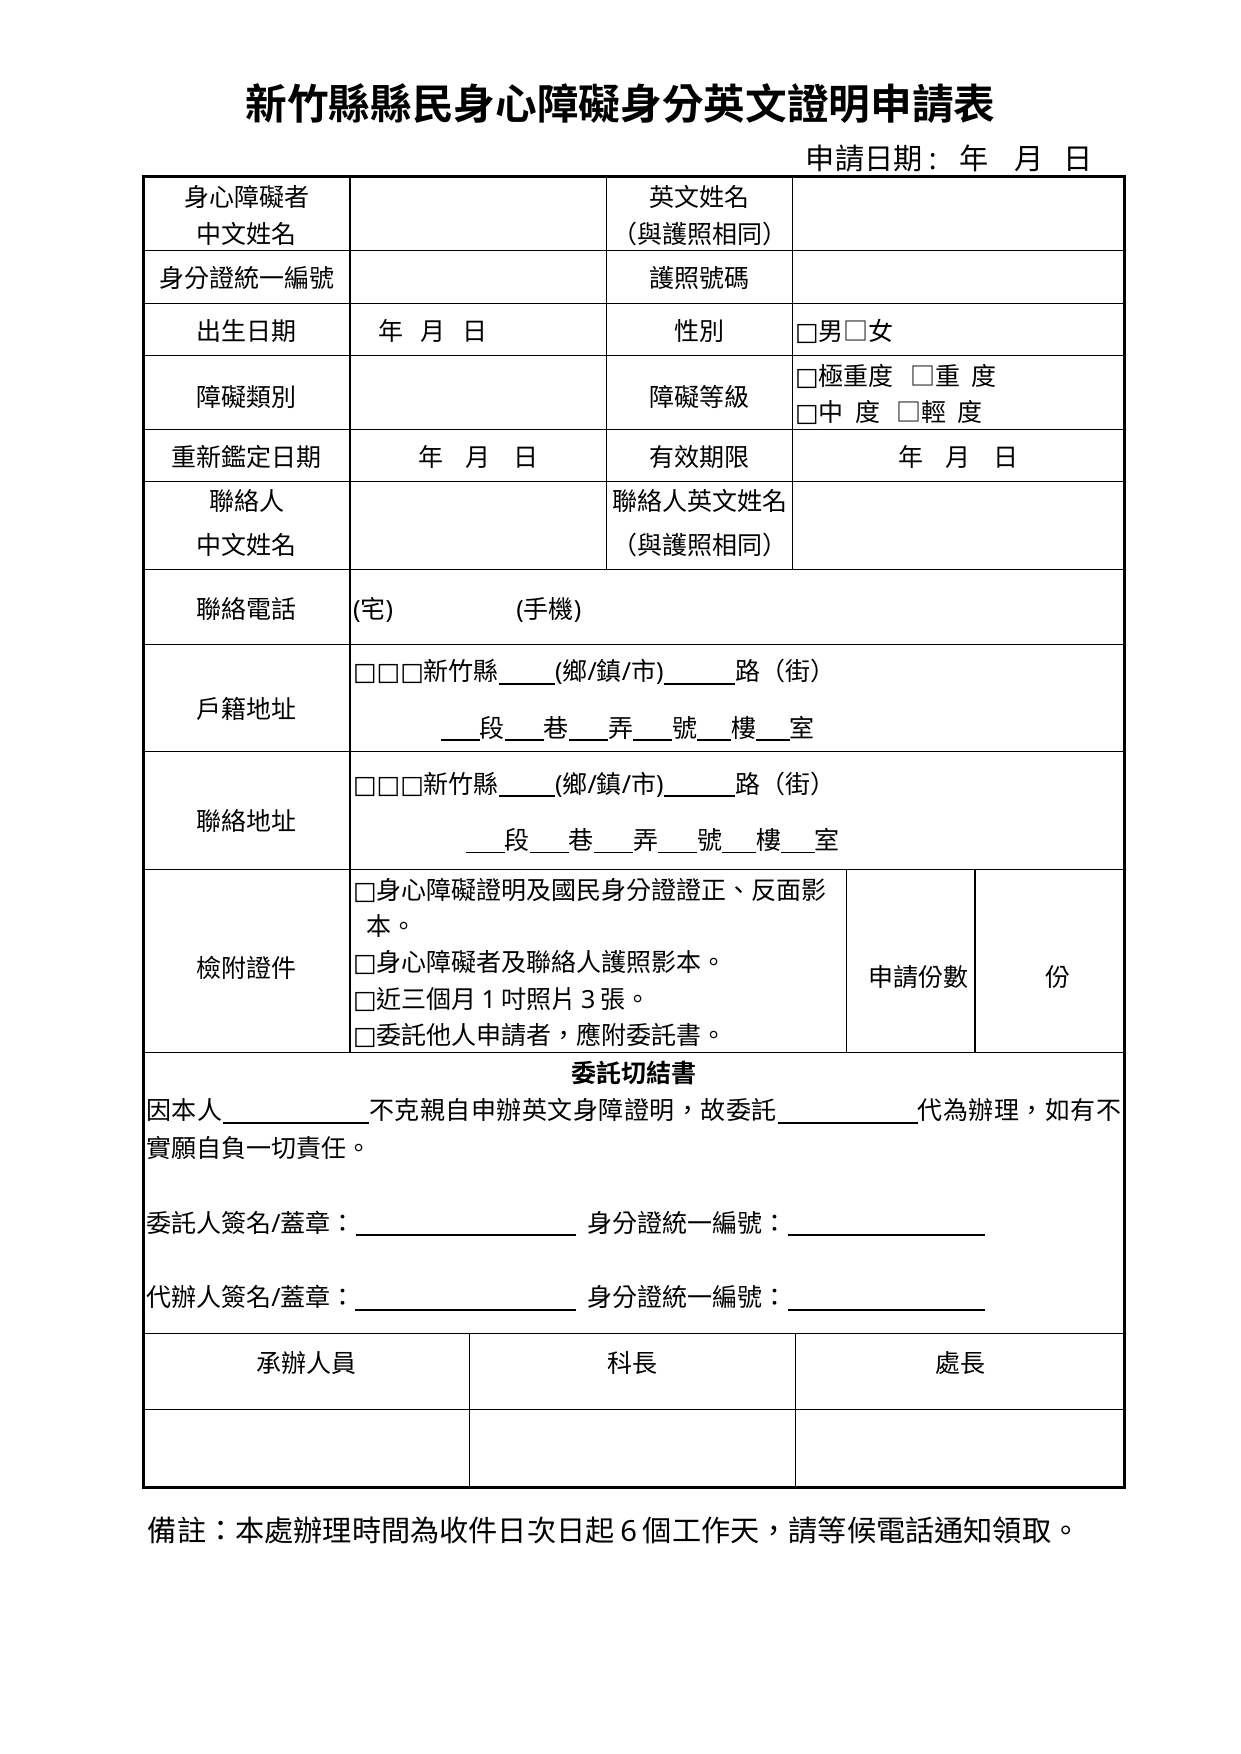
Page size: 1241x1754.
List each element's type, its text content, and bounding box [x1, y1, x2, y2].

table_cell [145, 1410, 469, 1486]
table_cell 聯絡人英文姓名 （與護照相同） [607, 482, 792, 569]
table_cell 障礙等級 [607, 356, 792, 428]
table_cell 年 月 日 [793, 430, 1123, 481]
text 申請日期 : 年 月 日 [148, 150, 1092, 175]
table_cell 科長 [470, 1334, 795, 1409]
table_header 英文姓名 （與護照相同） [607, 178, 792, 250]
table_cell 份 [976, 870, 1123, 1052]
table_cell 聯絡人 中文姓名 [145, 482, 349, 569]
text 備註：本處辦理時間為收件日次日起6個工作天，請等候電話通知領取。 [148, 1508, 1092, 1550]
table_cell □□□新竹縣 (鄉/鎮/市) 路（街） 段 巷 弄 號 樓 室 [351, 645, 1123, 751]
table_cell 性別 [607, 304, 792, 355]
table_cell 身分證統一編號 [145, 251, 349, 303]
table_cell 護照號碼 [607, 251, 792, 303]
table_cell 戶籍地址 [145, 645, 349, 751]
table_cell [793, 251, 1123, 303]
table_cell 檢附證件 [145, 870, 349, 1052]
table_cell 處長 [796, 1334, 1123, 1409]
table_cell □身心障礙證明及國民身分證證正、反面影 本。 □身心障礙者及聯絡人護照影本。 □近三個月1吋照片3張。 □委託他人申請者，應附委託書。 [351, 870, 846, 1052]
table_cell □極重度 □重 度 □中 度 □輕 度 [793, 356, 1123, 428]
table_header [793, 178, 1123, 250]
table_cell 申請份數 [847, 870, 974, 1052]
table_header [351, 178, 606, 250]
table_cell [470, 1410, 795, 1486]
table_cell 重新鑑定日期 [145, 430, 349, 481]
table_cell 年 月 日 [351, 304, 606, 355]
table_cell 有效期限 [607, 430, 792, 481]
table_cell [351, 482, 606, 569]
table_cell 委託切結書 因本人 不克親自申辦英文身障證明，故委託 代為辦理，如有不實願自負一切責任。 委託人簽名/蓋章： 身分證統一編號： 代辦人簽名/蓋章： 身分證統一編號： [145, 1053, 1123, 1333]
table_cell 承辦人員 [145, 1334, 469, 1409]
table_cell 聯絡電話 [145, 570, 349, 644]
table_cell [351, 356, 606, 428]
table_cell [351, 251, 606, 303]
table_cell [796, 1410, 1123, 1486]
table_cell 障礙類別 [145, 356, 349, 428]
table_cell □□□新竹縣 (鄉/鎮/市) 路（街） 段 巷 弄 號 樓 室 [351, 752, 1123, 869]
table_header 身心障礙者 中文姓名 [145, 178, 349, 250]
table_cell (宅) (手機) [351, 570, 1123, 644]
table_cell 出生日期 [145, 304, 349, 355]
text 新竹縣縣民身心障礙身分英文證明申請表 [148, 71, 1092, 131]
table_cell □男□女 [793, 304, 1123, 355]
table_cell 年 月 日 [351, 430, 606, 481]
table_cell 聯絡地址 [145, 752, 349, 869]
table_cell [793, 482, 1123, 569]
